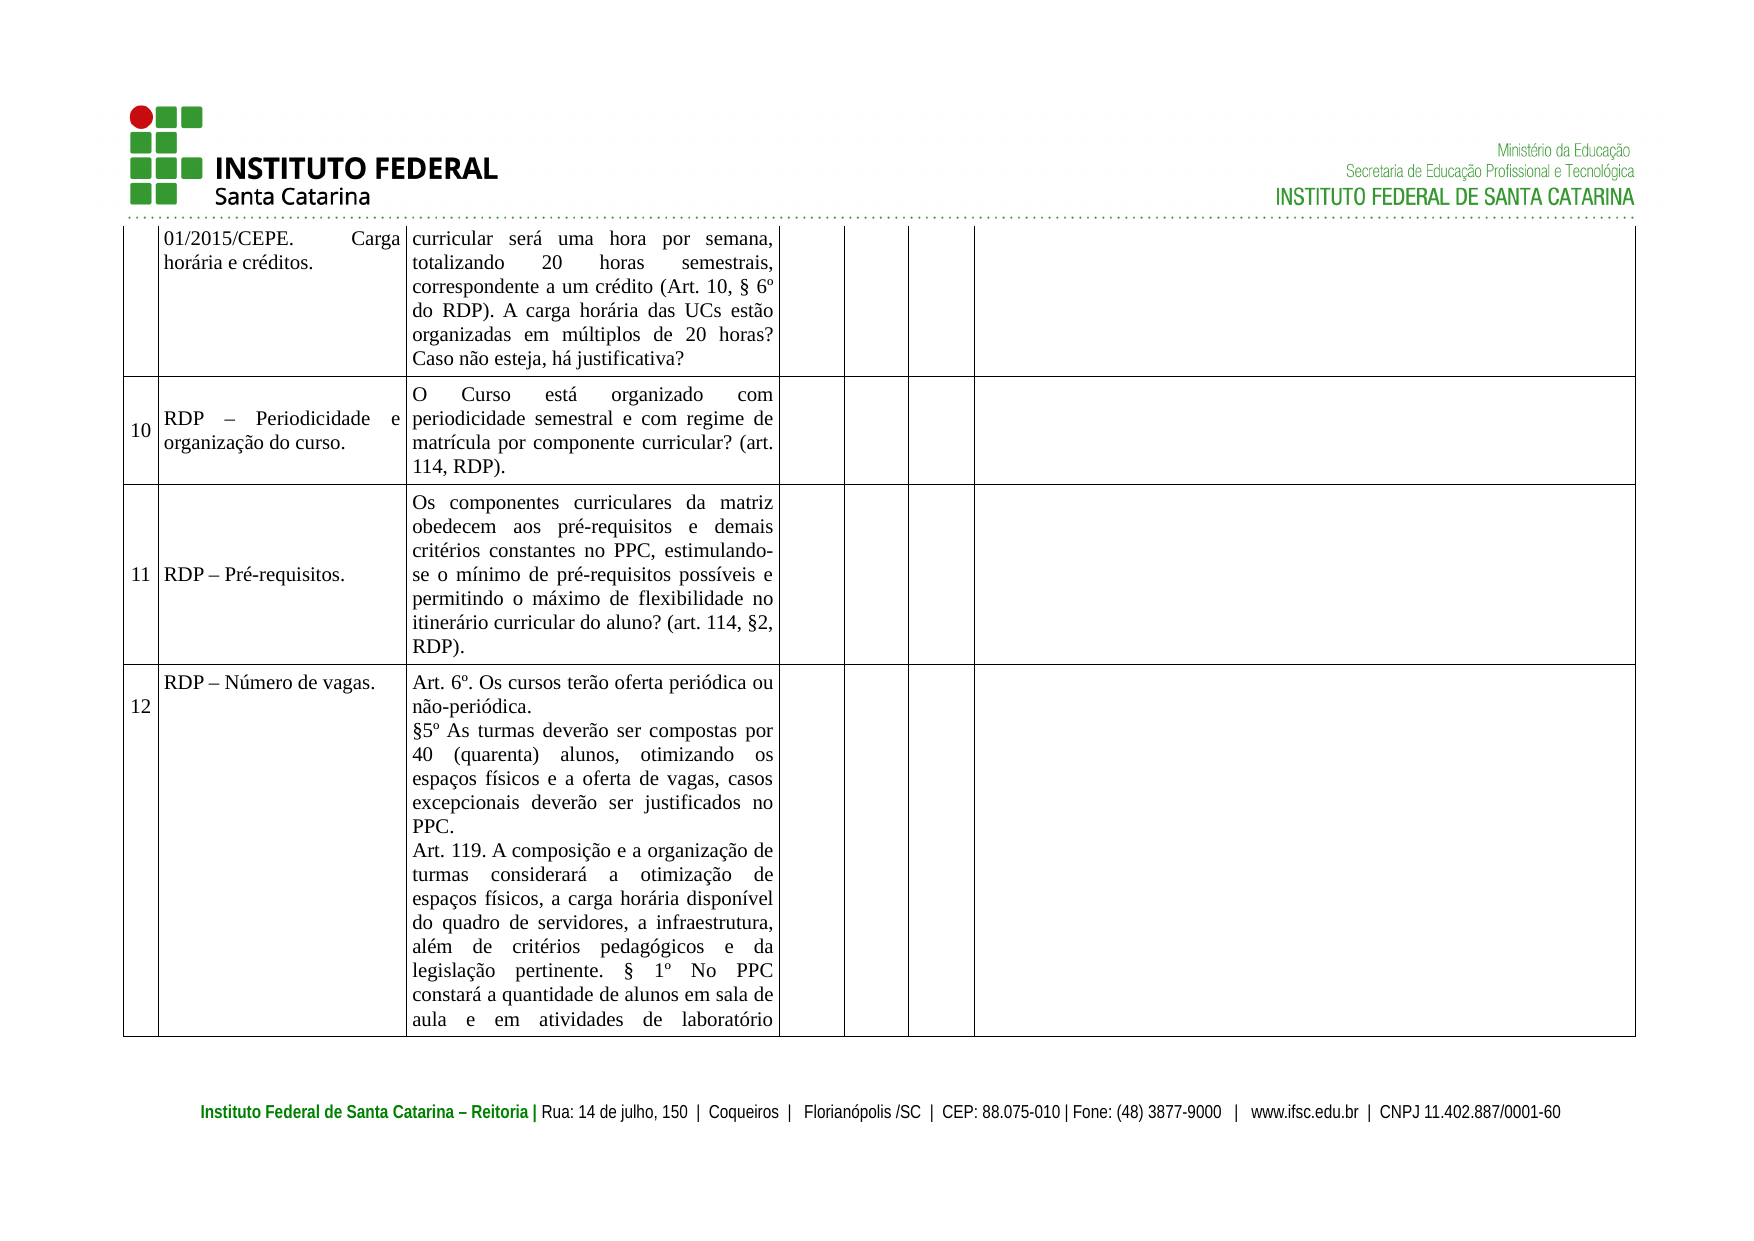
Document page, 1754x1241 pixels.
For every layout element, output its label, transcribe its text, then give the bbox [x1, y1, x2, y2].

table_cell Art. 6º. Os cursos terão oferta periódica ou não-periódica. §5º As turmas deverão ser compostas por 40 (quarenta) alunos, otimizando os espaços físicos e a oferta de vagas, casos excepcionais deverão ser justificados no PPC. Art. 119. A composição e a organização de turmas considerará a otimização de espaços físicos, a carga horária disponível do quadro de servidores, a infraestrutura, além de critérios pedagógicos e da legislação pertinente. § 1º No PPC constará a quantidade de alunos em sala de aula e em atividades de laboratório [407, 665, 779, 1036]
table_cell RDP – Pré-requisitos. [159, 485, 406, 664]
table_cell [909, 665, 974, 1036]
table_cell [780, 485, 844, 664]
table_cell 10 [124, 377, 158, 484]
picture [73, 87, 1687, 226]
table_cell RDP – Número de vagas. [159, 665, 406, 1036]
table_cell [975, 485, 1635, 664]
table_cell [780, 665, 844, 1036]
table_cell curricular será uma hora por semana, totalizando 20 horas semestrais, correspondente a um crédito (Art. 10, § 6º do RDP). A carga horária das UCs estão organizadas em múltiplos de 20 horas? Caso não esteja, há justificativa? [407, 226, 779, 376]
table_cell [975, 665, 1635, 1036]
table_cell [845, 485, 908, 664]
table_cell RDP – Periodicidade e organização do curso. [159, 377, 406, 484]
table_cell [909, 226, 974, 376]
table_cell [845, 377, 908, 484]
table_cell 12 [124, 665, 158, 1036]
table_cell [845, 226, 908, 376]
table_cell [845, 665, 908, 1036]
table_cell [909, 485, 974, 664]
table_cell [975, 226, 1635, 376]
table_cell O Curso está organizado com periodicidade semestral e com regime de matrícula por componente curricular? (art. 114, RDP). [407, 377, 779, 484]
table_cell [124, 226, 158, 376]
table_cell [780, 377, 844, 484]
table_cell Os componentes curriculares da matriz obedecem aos pré-requisitos e demais critérios constantes no PPC, estimulando-se o mínimo de pré-requisitos possíveis e permitindo o máximo de flexibilidade no itinerário curricular do aluno? (art. 114, §2, RDP). [407, 485, 779, 664]
table_cell [909, 377, 974, 484]
table_cell 11 [124, 485, 158, 664]
table_cell [975, 377, 1635, 484]
table_cell [780, 226, 844, 376]
table_cell 01/2015/CEPE. Carga horária e créditos. [159, 226, 406, 376]
